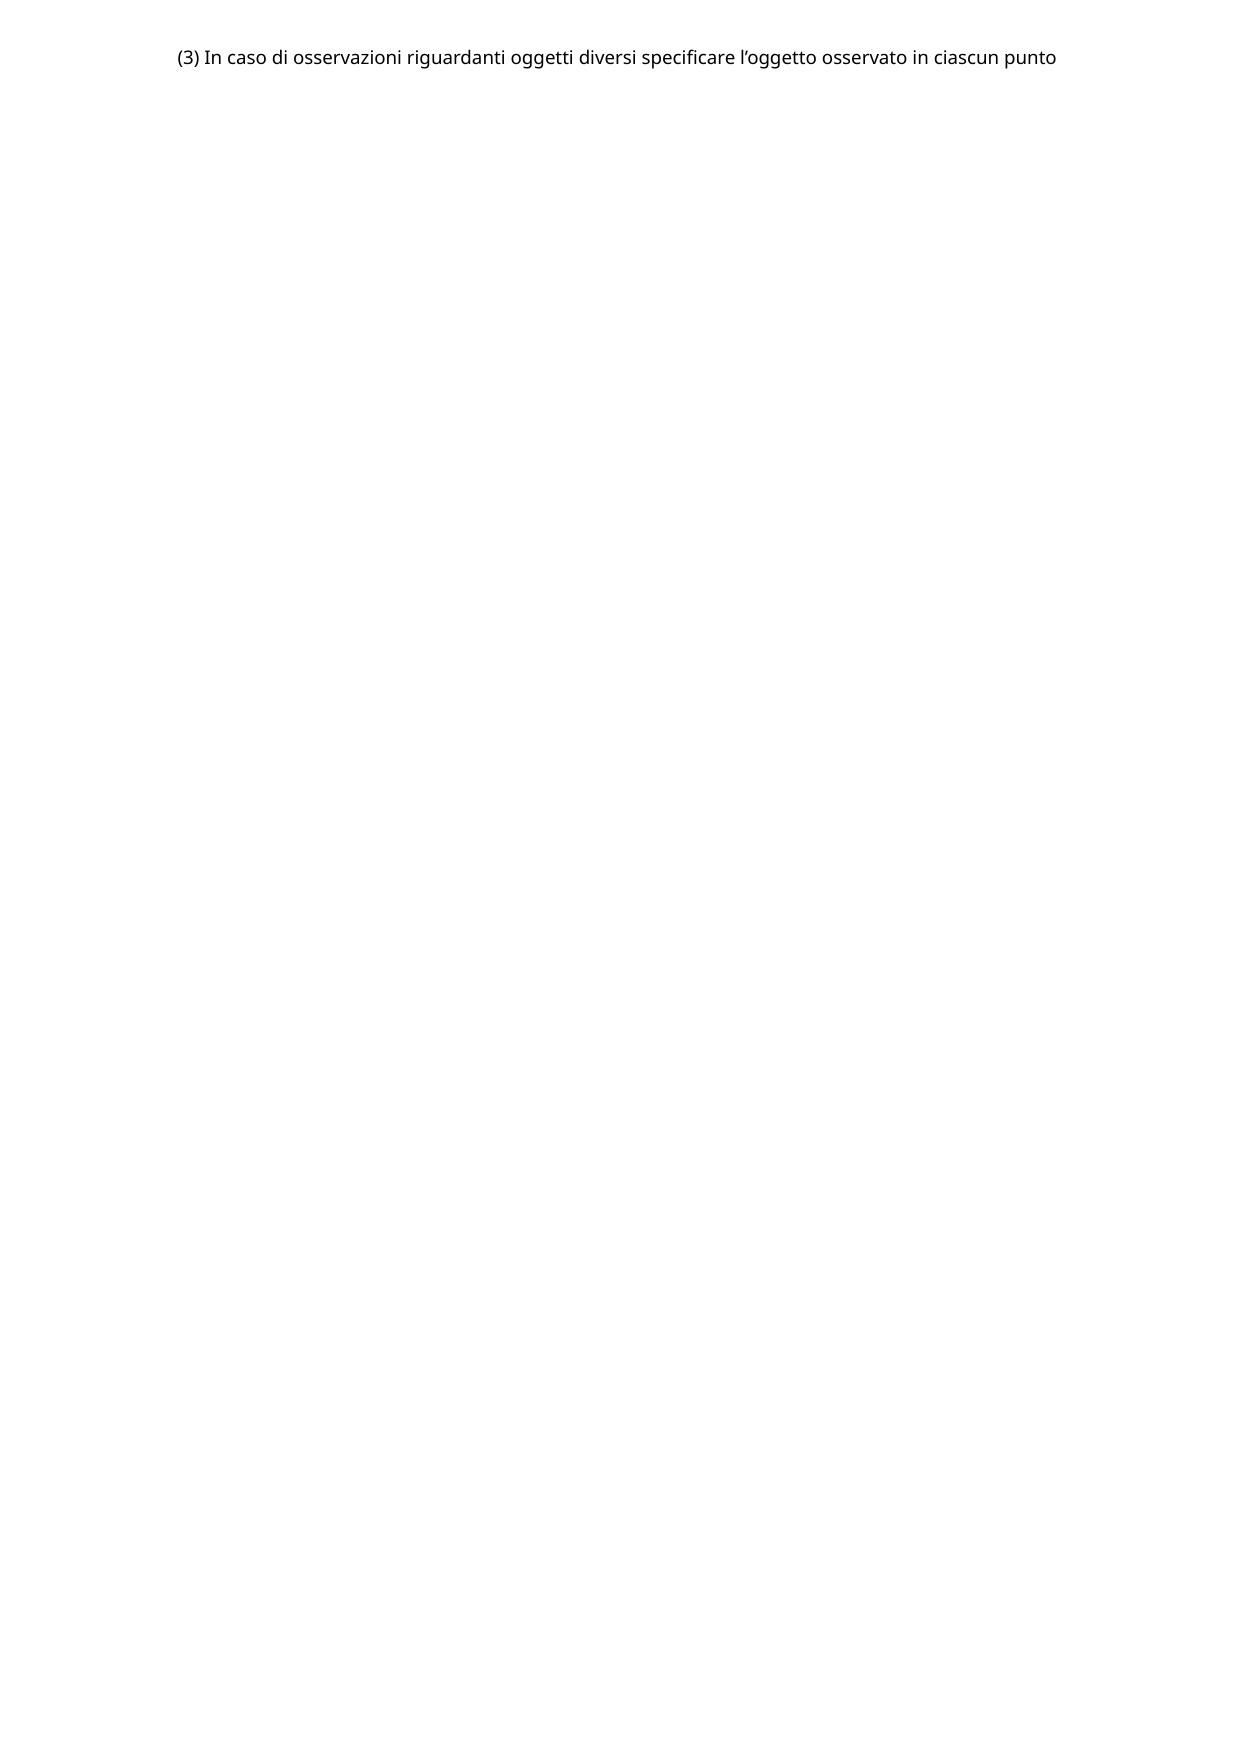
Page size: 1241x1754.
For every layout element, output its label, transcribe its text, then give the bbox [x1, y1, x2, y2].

text (3) In caso di osservazioni riguardanti oggetti diversi specificare l’oggetto osservato in ciascun punto [177, 44, 1122, 70]
